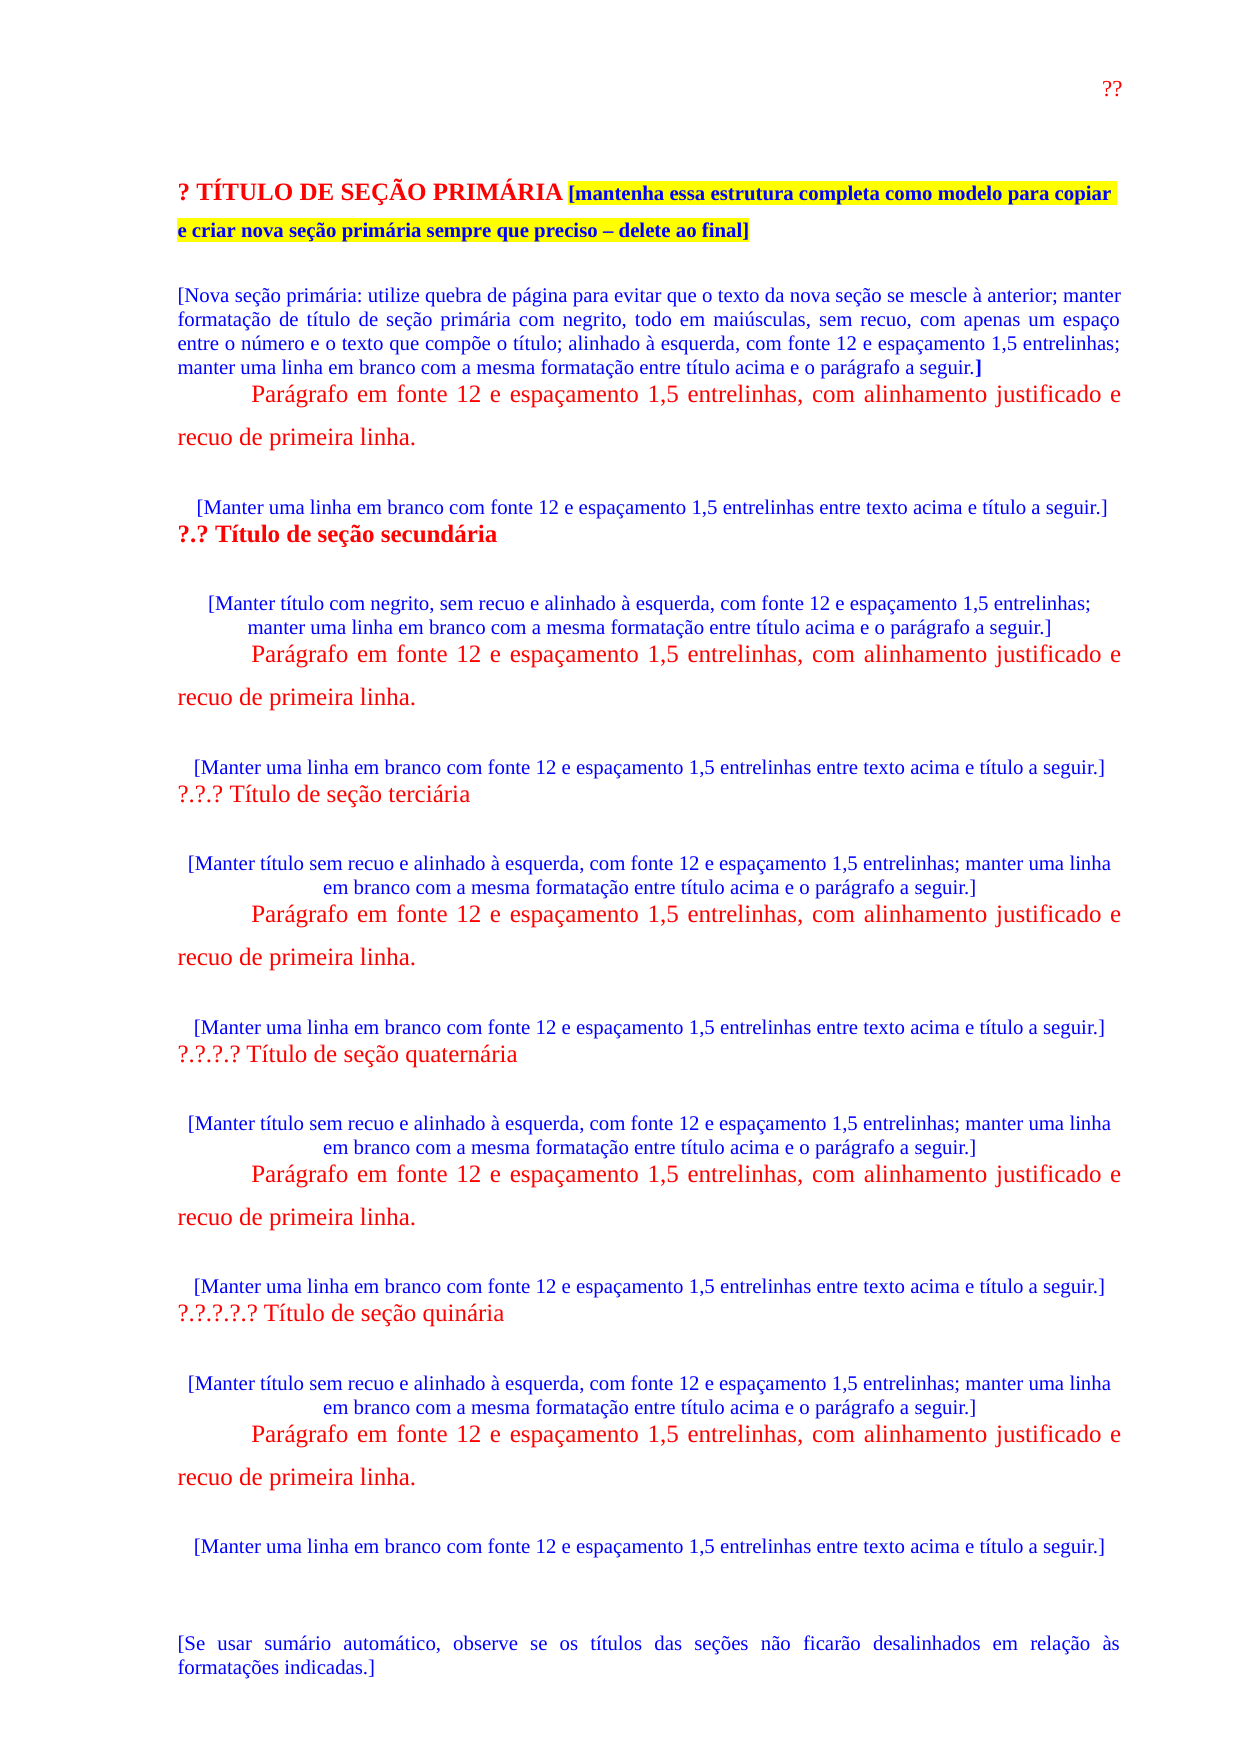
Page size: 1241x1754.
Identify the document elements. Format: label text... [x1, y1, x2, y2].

text ?.?.?.?.? Título de seção quinária [177, 1298, 1122, 1327]
text [Manter uma linha em branco com fonte 12 e espaçamento 1,5 entrelinhas entre texto acima e título a seguir.] [177, 1274, 1122, 1298]
text [Nova seção primária: utilize quebra de página para evitar que o texto da nova seção se mescle à anterior; manter formatação de título de seção primária com negrito, todo em maiúsculas, sem recuo, com apenas um espaço entre o número e o texto que compõe o título; alinhado à esquerda, com fonte 12 e espaçamento 1,5 entrelinhas; manter uma linha em branco com a mesma formatação entre título acima e o parágrafo a seguir.] [177, 283, 1122, 379]
text ? TÍTULO DE SEÇÃO PRIMÁRIA [mantenha essa estrutura completa como modelo para copiar e criar nova seção primária sempre que preciso – delete ao final] [177, 177, 1122, 242]
text [Manter título sem recuo e alinhado à esquerda, com fonte 12 e espaçamento 1,5 entrelinhas; manter uma linha em branco com a mesma formatação entre título acima e o parágrafo a seguir.] [177, 851, 1122, 899]
text Parágrafo em fonte 12 e espaçamento 1,5 entrelinhas, com alinhamento justificado e recuo de primeira linha. [177, 899, 1122, 971]
text [Se usar sumário automático, observe se os títulos das seções não ficarão desalinhados em relação às formatações indicadas.] [177, 1631, 1122, 1679]
text [Manter uma linha em branco com fonte 12 e espaçamento 1,5 entrelinhas entre texto acima e título a seguir.] [177, 1014, 1122, 1039]
text [Manter título sem recuo e alinhado à esquerda, com fonte 12 e espaçamento 1,5 entrelinhas; manter uma linha em branco com a mesma formatação entre título acima e o parágrafo a seguir.] [177, 1371, 1122, 1419]
text ?.?.? Título de seção terciária [177, 779, 1122, 807]
text ?.? Título de seção secundária [177, 519, 1122, 548]
text ?.?.?.? Título de seção quaternária [177, 1039, 1122, 1067]
text Parágrafo em fonte 12 e espaçamento 1,5 entrelinhas, com alinhamento justificado e recuo de primeira linha. [177, 1419, 1122, 1491]
text [Manter título com negrito, sem recuo e alinhado à esquerda, com fonte 12 e espaçamento 1,5 entrelinhas; manter uma linha em branco com a mesma formatação entre título acima e o parágrafo a seguir.] [177, 591, 1122, 639]
text Parágrafo em fonte 12 e espaçamento 1,5 entrelinhas, com alinhamento justificado e recuo de primeira linha. [177, 1159, 1122, 1231]
text [Manter uma linha em branco com fonte 12 e espaçamento 1,5 entrelinhas entre texto acima e título a seguir.] [177, 1534, 1122, 1558]
text Parágrafo em fonte 12 e espaçamento 1,5 entrelinhas, com alinhamento justificado e recuo de primeira linha. [177, 639, 1122, 711]
text [Manter uma linha em branco com fonte 12 e espaçamento 1,5 entrelinhas entre texto acima e título a seguir.] [177, 495, 1122, 519]
text [Manter uma linha em branco com fonte 12 e espaçamento 1,5 entrelinhas entre texto acima e título a seguir.] [177, 755, 1122, 779]
text Parágrafo em fonte 12 e espaçamento 1,5 entrelinhas, com alinhamento justificado e recuo de primeira linha. [177, 379, 1122, 451]
text [Manter título sem recuo e alinhado à esquerda, com fonte 12 e espaçamento 1,5 entrelinhas; manter uma linha em branco com a mesma formatação entre título acima e o parágrafo a seguir.] [177, 1111, 1122, 1159]
